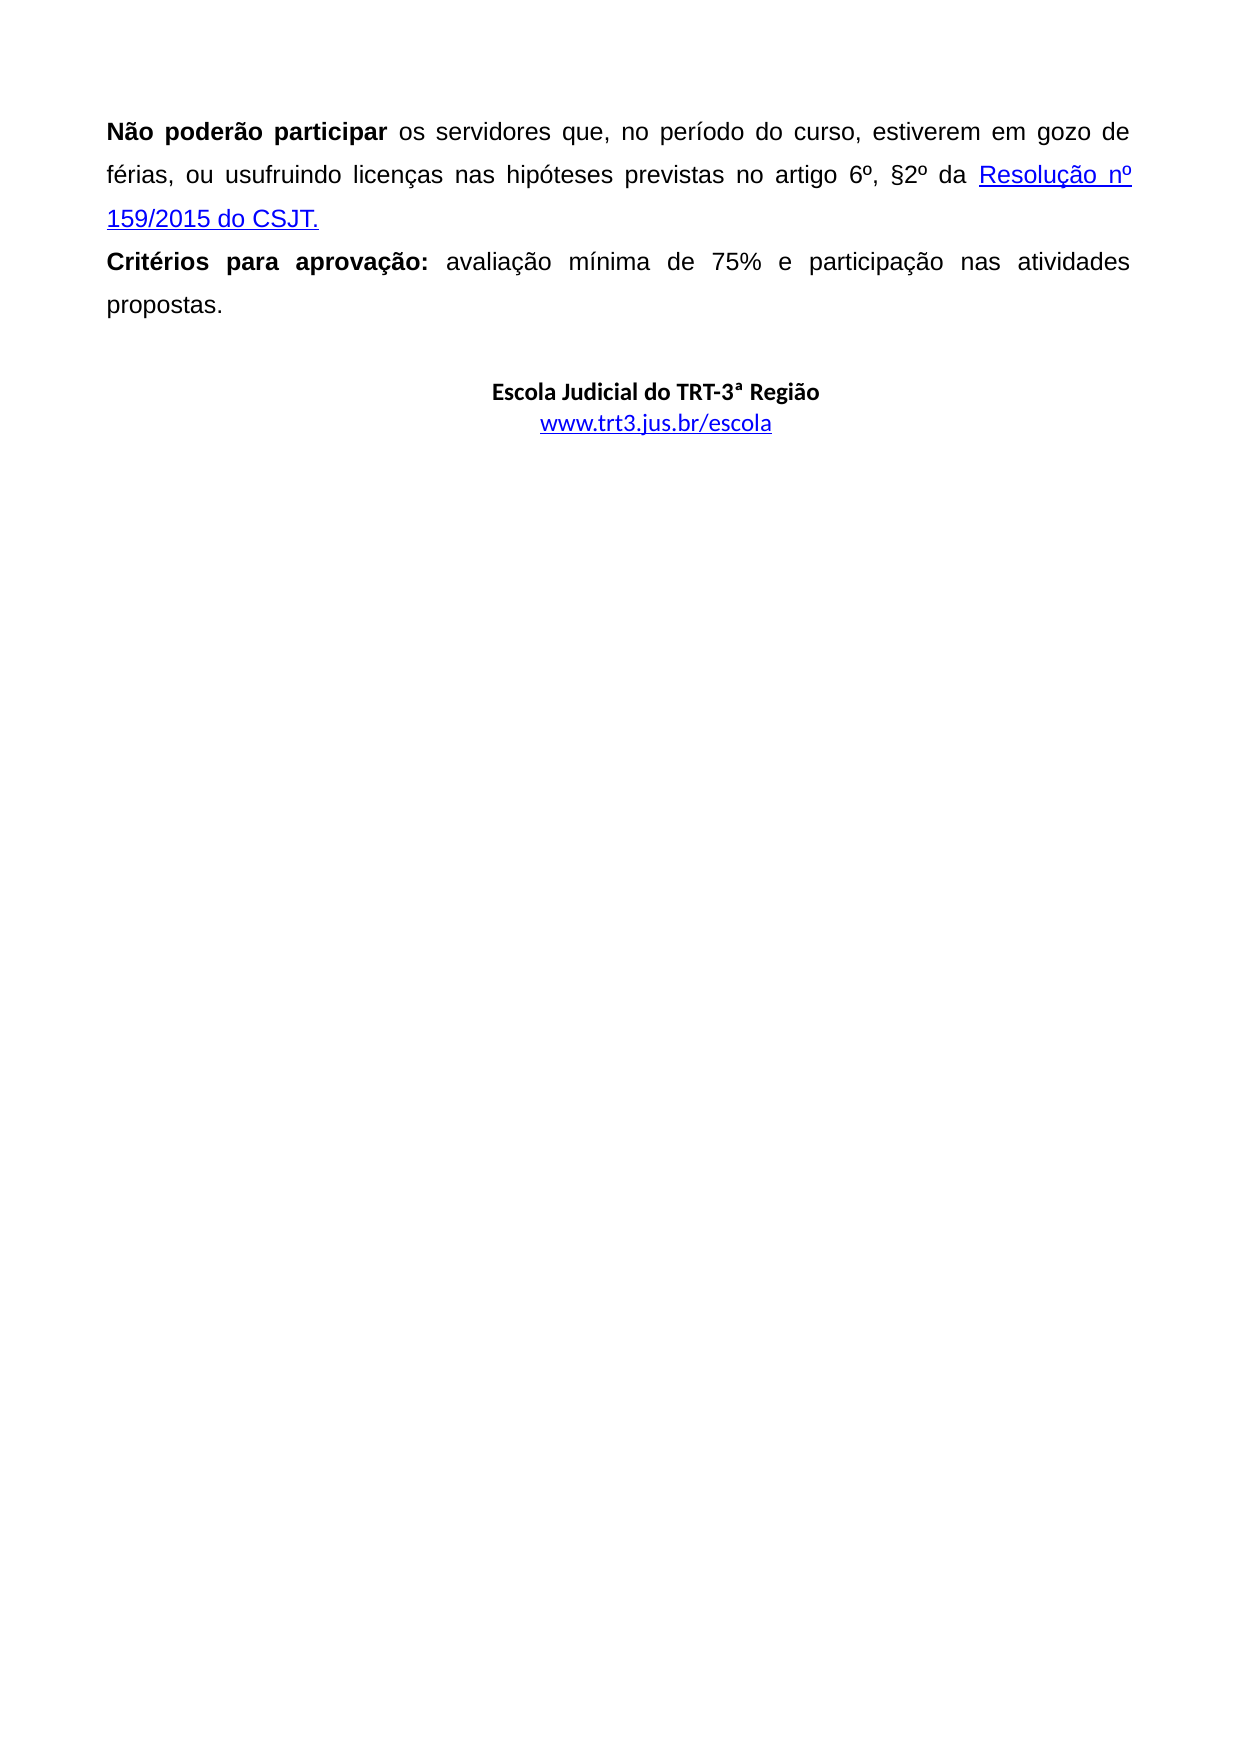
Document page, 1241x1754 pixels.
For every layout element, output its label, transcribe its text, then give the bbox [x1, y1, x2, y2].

text Escola Judicial do TRT-3ª Região [106, 376, 1132, 407]
text Não poderão participar os servidores que, no período do curso, estiverem em gozo de férias, ou usufruindo licenças nas hipóteses previstas no artigo 6º, §2º da Resolução nº 159/2015 do CSJT. [106, 117, 1132, 232]
text www.trt3.jus.br/escola [106, 407, 1132, 437]
text Critérios para aprovação: avaliação mínima de 75% e participação nas atividades propostas. [106, 247, 1132, 319]
